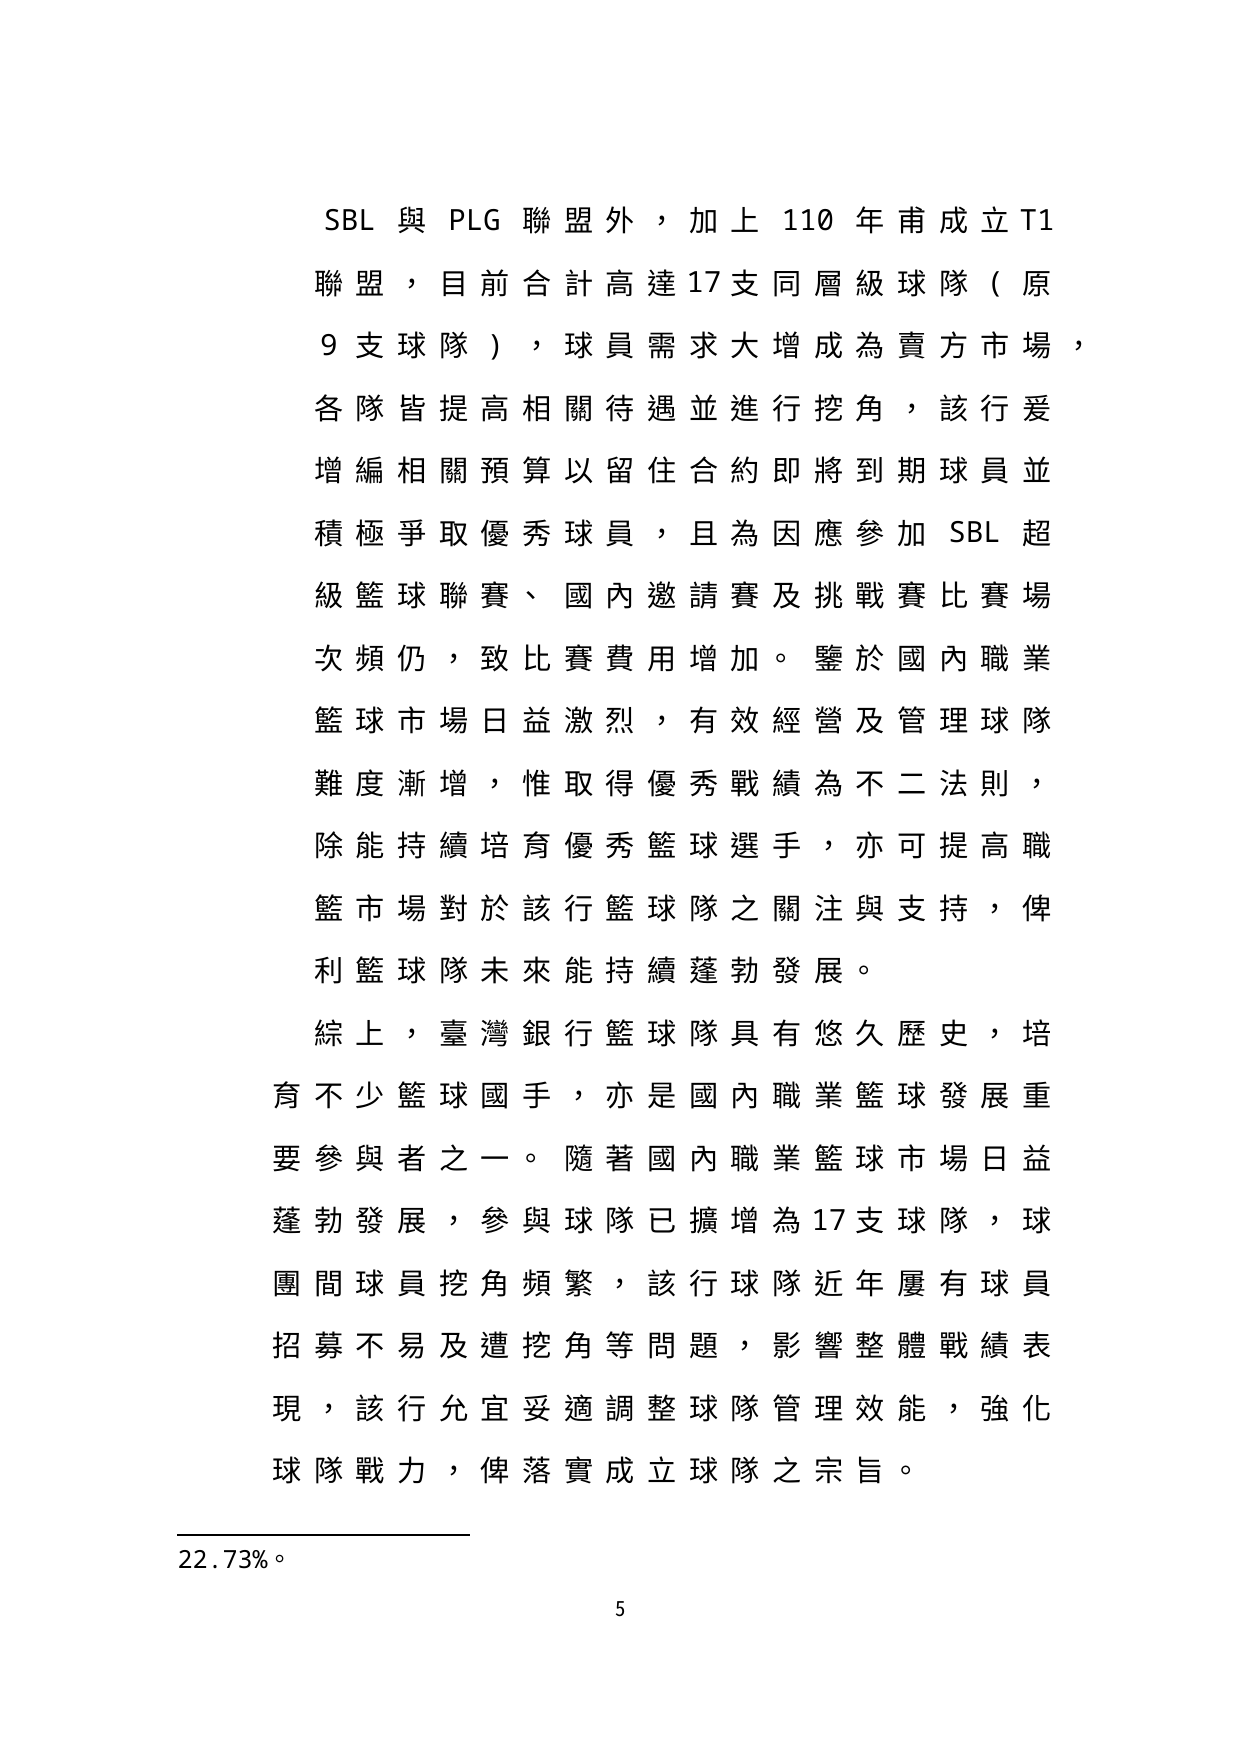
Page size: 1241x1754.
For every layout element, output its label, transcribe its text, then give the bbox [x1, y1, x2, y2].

text 綜上，臺灣銀行籃球隊具有悠久歷史，培育不少籃球國手，亦是國內職業籃球發展重要參與者之一。隨著國內職業籃球市場日益蓬勃發展，參與球隊已擴增為17支球隊，球團間球員挖角頻繁，該行球隊近年屢有球員招募不易及遭挖角等問題，影響整體戰績表現，該行允宜妥適調整球隊管理效能，強化球隊戰力，俾落實成立球隊之宗旨。 [242, 990, 1058, 1490]
text 22.73%。 [177, 1535, 1063, 1577]
text 又111年度該行就籃球隊所需經費較110年度增編，其中包括「職隊員營養費/勞退新制費用/勞健保費用」及「比賽費用」2項目，係因目前台灣籃壇除SBL與PLG聯盟外，加上110年甫成立T1聯盟，目前合計高達17支同層級球隊(原9支球隊)，球員需求大增成為賣方市場，各隊皆提高相關待遇並進行挖角，該行爰增編相關預算以留住合約即將到期球員並積極爭取優秀球員，且為因應參加SBL超級籃球聯賽、國內邀請賽及挑戰賽比賽場次頻仍，致比賽費用增加。鑒於國內職業籃球市場日益激烈，有效經營及管理球隊難度漸增，惟取得優秀戰績為不二法則，除能持續培育優秀籃球選手，亦可提高職籃市場對於該行籃球隊之關注與支持，俾利籃球隊未來能持續蓬勃發展。 [271, 177, 1058, 990]
